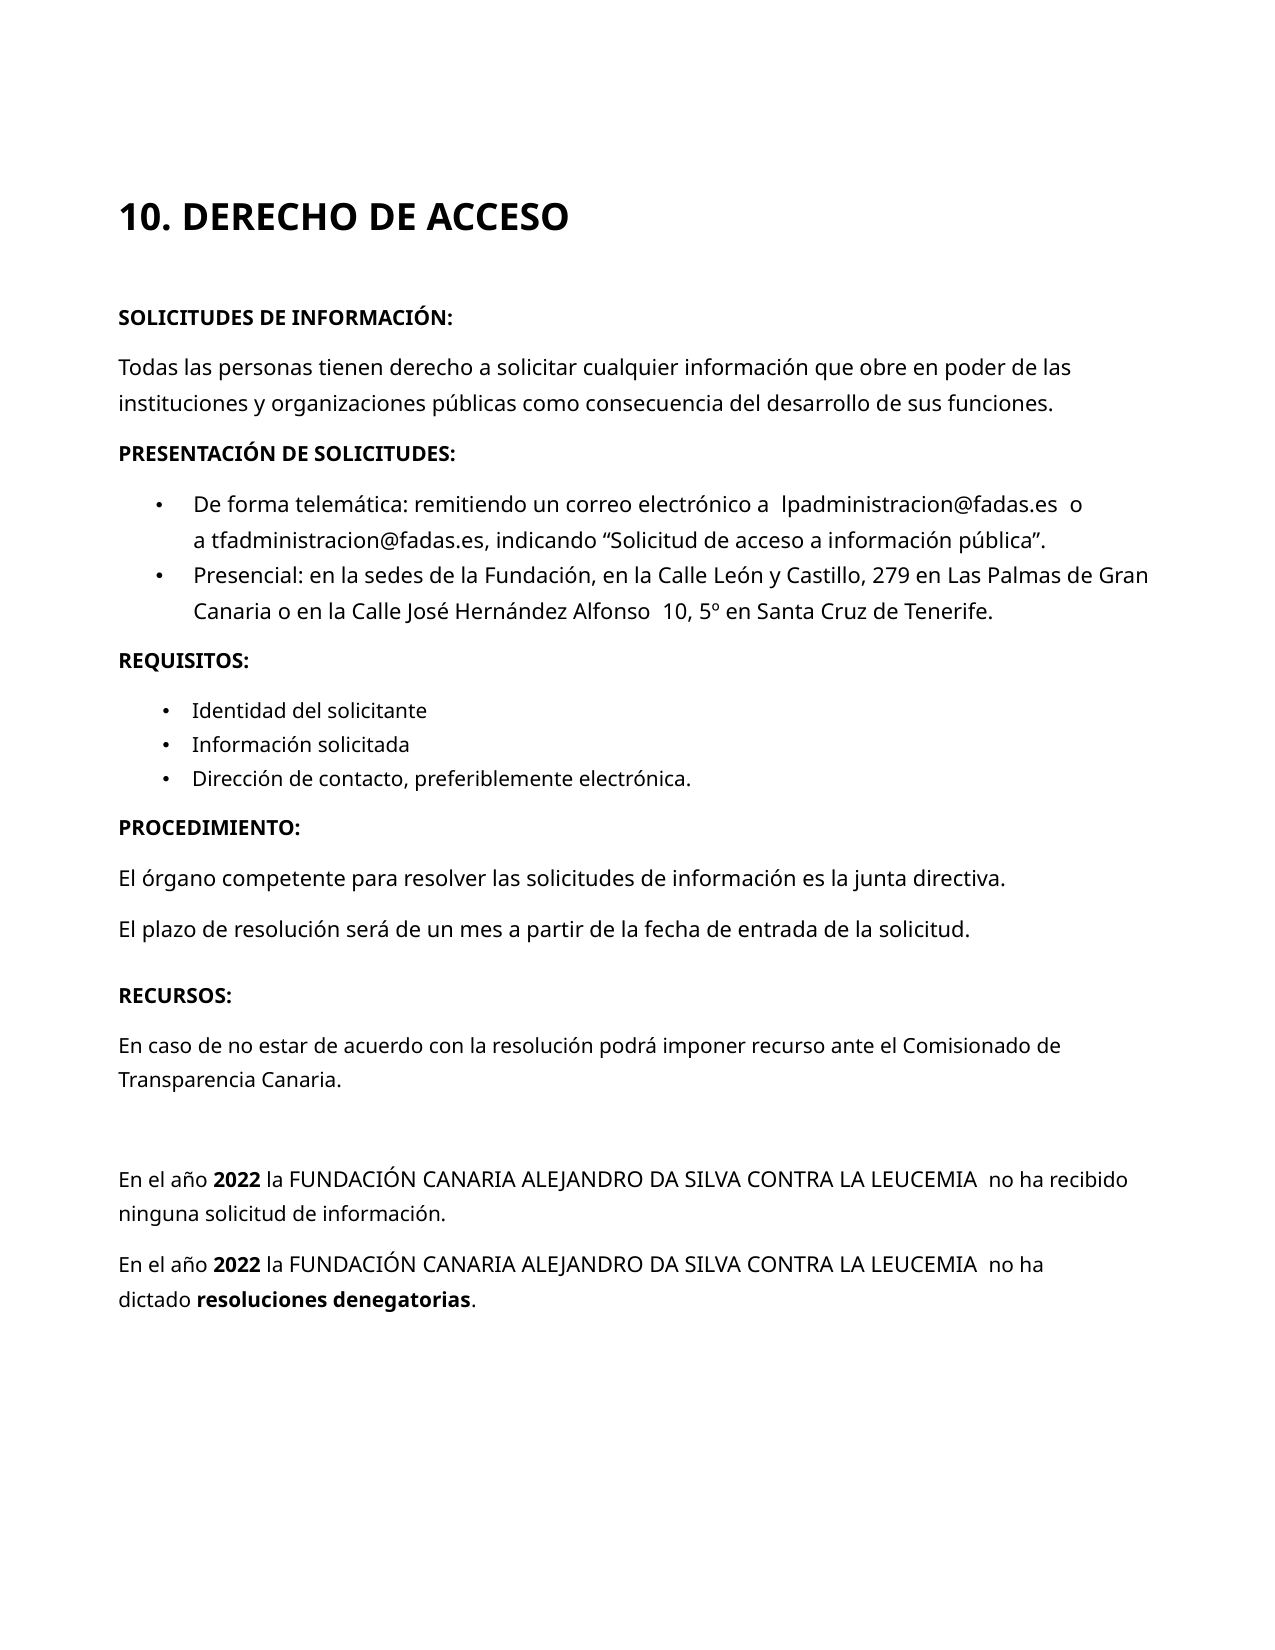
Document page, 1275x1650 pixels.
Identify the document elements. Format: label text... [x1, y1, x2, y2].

text El plazo de resolución será de un mes a partir de la fecha de entrada de la solicitud. [118, 914, 1157, 944]
text En el año 2022 la FUNDACIÓN CANARIA ALEJANDRO DA SILVA CONTRA LA LEUCEMIA no ha dictado resoluciones denegatorias. [118, 1249, 1157, 1313]
list Información solicitada [162, 730, 1157, 759]
list Dirección de contacto, preferiblemente electrónica. [162, 764, 1157, 793]
text El órgano competente para resolver las solicitudes de información es la junta directiva. [118, 863, 1157, 892]
text PRESENTACIÓN DE SOLICITUDES: [118, 439, 1157, 468]
list Identidad del solicitante [162, 696, 1157, 725]
text En el año 2022 la FUNDACIÓN CANARIA ALEJANDRO DA SILVA CONTRA LA LEUCEMIA no ha recibido ninguna solicitud de información. [118, 1164, 1157, 1228]
subtitle 10. DERECHO DE ACCESO [118, 139, 1157, 241]
list Presencial: en la sedes de la Fundación, en la Calle León y Castillo, 279 en Las Palmas de Gran Canaria o en la Calle José Hernández Alfonso 10, 5º en Santa Cruz de Tenerife. [156, 561, 1157, 626]
text Todas las personas tienen derecho a solicitar cualquier información que obre en poder de las instituciones y organizaciones públicas como consecuencia del desarrollo de sus funciones. [118, 352, 1157, 418]
text En caso de no estar de acuerdo con la resolución podrá imponer recurso ante el Comisionado de Transparencia Canaria. [118, 1031, 1157, 1093]
text PROCEDIMIENTO: [118, 813, 1157, 841]
list De forma telemática: remitiendo un correo electrónico a lpadministracion@fadas.es o a tfadministracion@fadas.es, indicando “Solicitud de acceso a información pública”. [156, 489, 1157, 554]
text SOLICITUDES DE INFORMACIÓN: [118, 303, 1157, 331]
text REQUISITOS: [118, 647, 1157, 675]
text RECURSOS: [118, 981, 1157, 1009]
